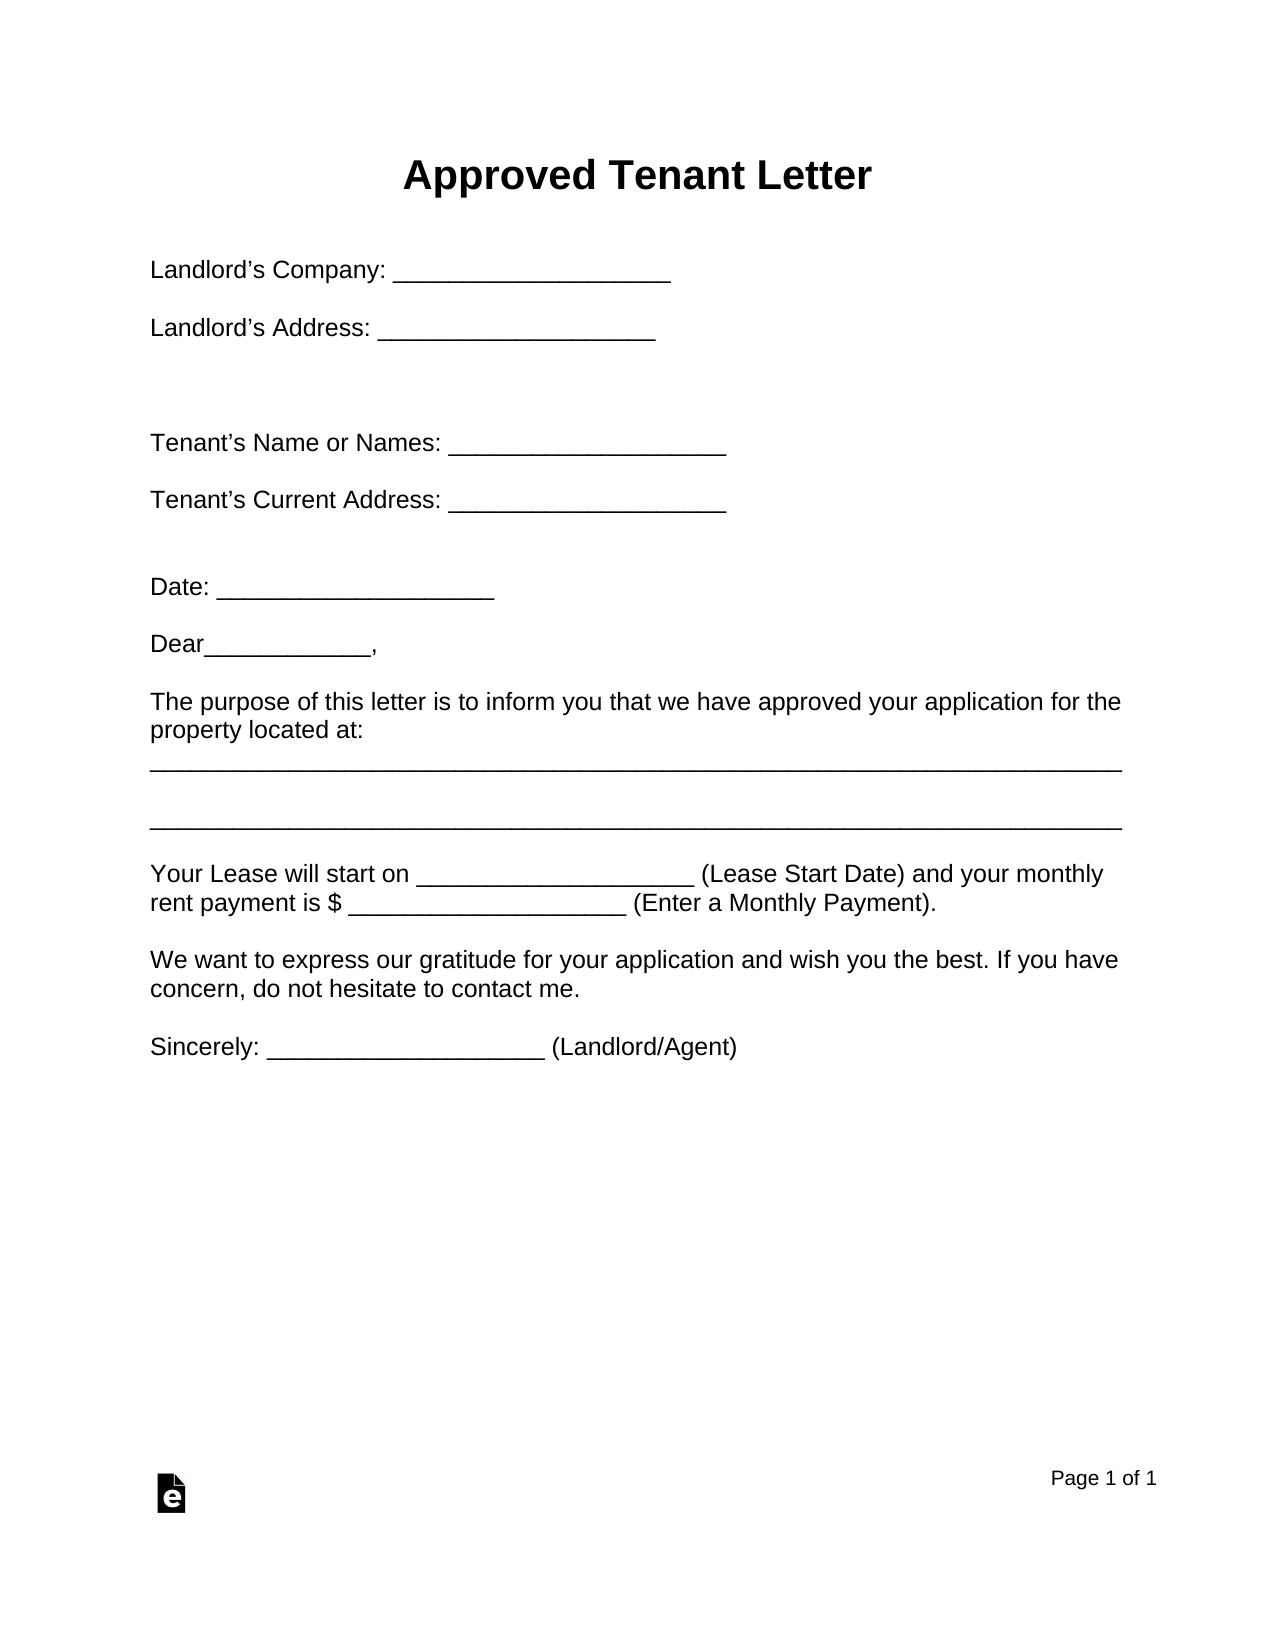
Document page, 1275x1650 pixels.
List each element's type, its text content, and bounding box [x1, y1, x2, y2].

text Date: ____________________ [150, 572, 1125, 600]
text We want to express our gratitude for your application and wish you the best. If you have concern, do not hesitate to contact me. [150, 945, 1125, 1003]
text Tenant’s Current Address: ____________________ [150, 485, 1125, 514]
text Landlord’s Company: ____________________ [150, 255, 1125, 284]
text ______________________________________________________________________ [150, 802, 1125, 830]
text Sincerely: ­­­­____________________ (Landlord/Agent) [150, 1032, 1125, 1060]
text Tenant’s Name or Names: ____________________ [150, 428, 1125, 457]
text Landlord’s Address: ____________________ [150, 313, 1125, 342]
text Dear____________, [150, 629, 1125, 658]
text Your Lease will start on ____________________ (Lease Start Date) and your monthly rent payment is $ ____________________ (Enter a Monthly Payment). [150, 859, 1125, 917]
text Approved Tenant Letter [150, 150, 1125, 198]
text The purpose of this letter is to inform you that we have approved your application for the property located at: ______________________________________________________________________ [150, 687, 1125, 773]
